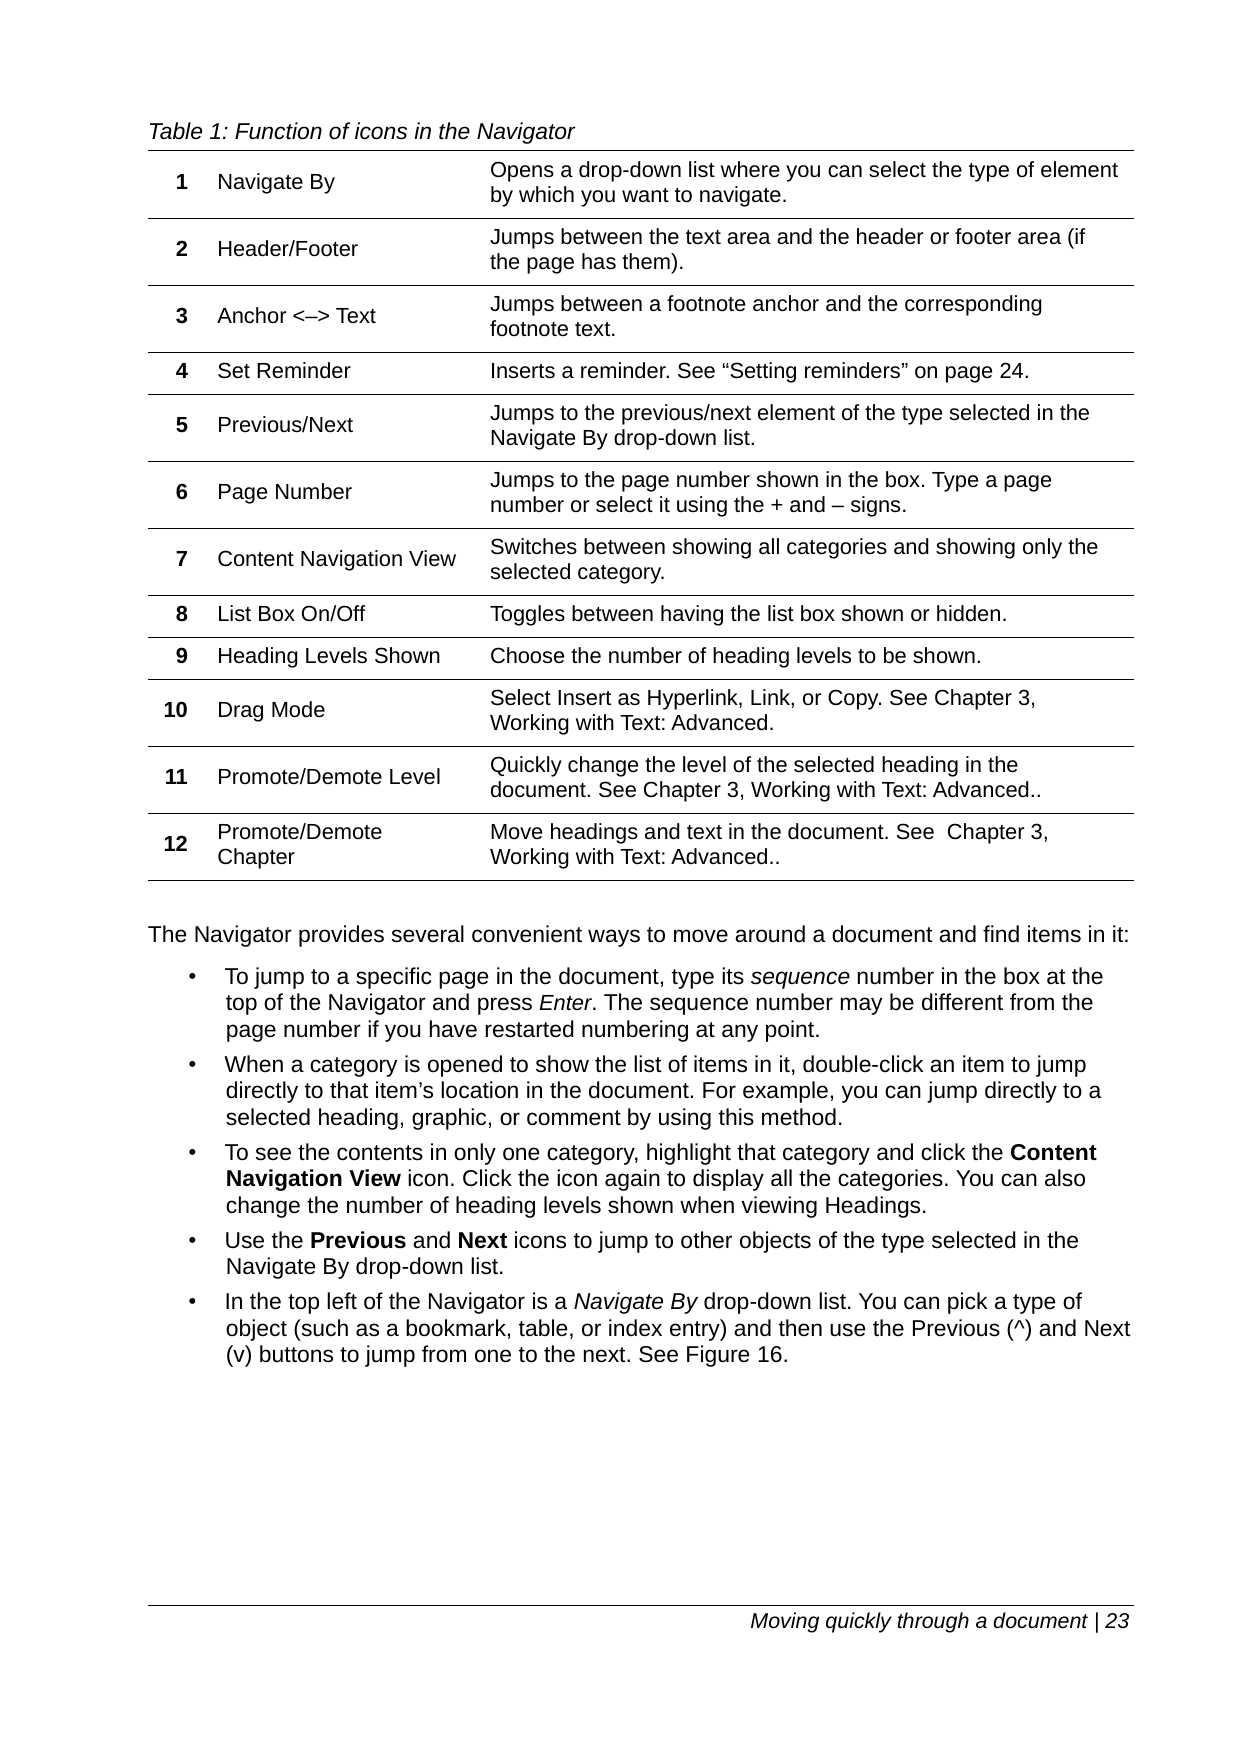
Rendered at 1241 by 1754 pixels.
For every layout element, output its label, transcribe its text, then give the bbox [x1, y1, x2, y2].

table_cell Page Number [199, 462, 472, 528]
table_cell Jumps to the page number shown in the box. Type a page number or select it using the + and – signs. [472, 462, 1134, 528]
table_cell Heading Levels Shown [199, 638, 472, 678]
table_cell Move headings and text in the document. See Chapter 3, Working with Text: Advanced.. [472, 814, 1134, 880]
table_cell 11 [148, 747, 199, 813]
table_cell 5 [148, 395, 199, 461]
table_cell 9 [148, 638, 199, 678]
list The Navigator provides several convenient ways to move around a document and find items in it: [148, 921, 1134, 948]
table_cell Set Reminder [199, 353, 472, 393]
table_cell Promote/Demote Level [199, 747, 472, 813]
list To see the contents in only one category, highlight that category and click the Content Navigation View icon. Click the icon again to display all the categories. You can also change the number of heading levels shown when viewing Headings. [185, 1136, 1134, 1218]
table_cell Promote/Demote Chapter [199, 814, 472, 880]
list To jump to a specific page in the document, type its sequence number in the box at the top of the Navigator and press Enter. The sequence number may be different from the page number if you have restarted numbering at any point. [185, 960, 1134, 1042]
table_cell Header/Footer [199, 219, 472, 284]
table_cell 10 [148, 680, 199, 746]
table_cell Drag Mode [199, 680, 472, 746]
table_header Navigate By [199, 151, 472, 217]
table_cell Select Insert as Hyperlink, Link, or Copy. See Chapter 3, Working with Text: Advanced. [472, 680, 1134, 746]
list In the top left of the Navigator is a Navigate By drop-down list. You can pick a type of object (such as a bookmark, table, or index entry) and then use the Previous (^) and Next (v) buttons to jump from one to the next. See Figure 16. [185, 1285, 1134, 1370]
table_cell Jumps to the previous/next element of the type selected in the Navigate By drop-down list. [472, 395, 1134, 461]
table_cell Jumps between a footnote anchor and the corresponding footnote text. [472, 286, 1134, 352]
table_cell Anchor <–> Text [199, 286, 472, 352]
list When a category is opened to show the list of items in it, double-click an item to jump directly to that item’s location in the document. For example, you can jump directly to a selected heading, graphic, or comment by using this method. [185, 1048, 1134, 1130]
table_cell 6 [148, 462, 199, 528]
table_cell 7 [148, 529, 199, 595]
list Use the Previous and Next icons to jump to other objects of the type selected in the Navigate By drop-down list. [185, 1224, 1134, 1279]
table_cell 12 [148, 814, 199, 880]
table_cell Switches between showing all categories and showing only the selected category. [472, 529, 1134, 595]
text Table 1: Function of icons in the Navigator [148, 118, 1134, 144]
table_cell List Box On/Off [199, 596, 472, 637]
table_header 1 [148, 151, 199, 217]
table_header Opens a drop-down list where you can select the type of element by which you want to navigate. [472, 151, 1134, 217]
table_cell 4 [148, 353, 199, 393]
table_cell Quickly change the level of the selected heading in the document. See Chapter 3, Working with Text: Advanced.. [472, 747, 1134, 813]
table_cell Content Navigation View [199, 529, 472, 595]
table_cell Inserts a reminder. See “Setting reminders” on page 24. [472, 353, 1134, 393]
table_cell Choose the number of heading levels to be shown. [472, 638, 1134, 678]
table_cell 2 [148, 219, 199, 284]
table_cell 3 [148, 286, 199, 352]
table_cell Previous/Next [199, 395, 472, 461]
table_cell Jumps between the text area and the header or footer area (if the page has them). [472, 219, 1134, 284]
table_cell 8 [148, 596, 199, 637]
table_cell Toggles between having the list box shown or hidden. [472, 596, 1134, 637]
